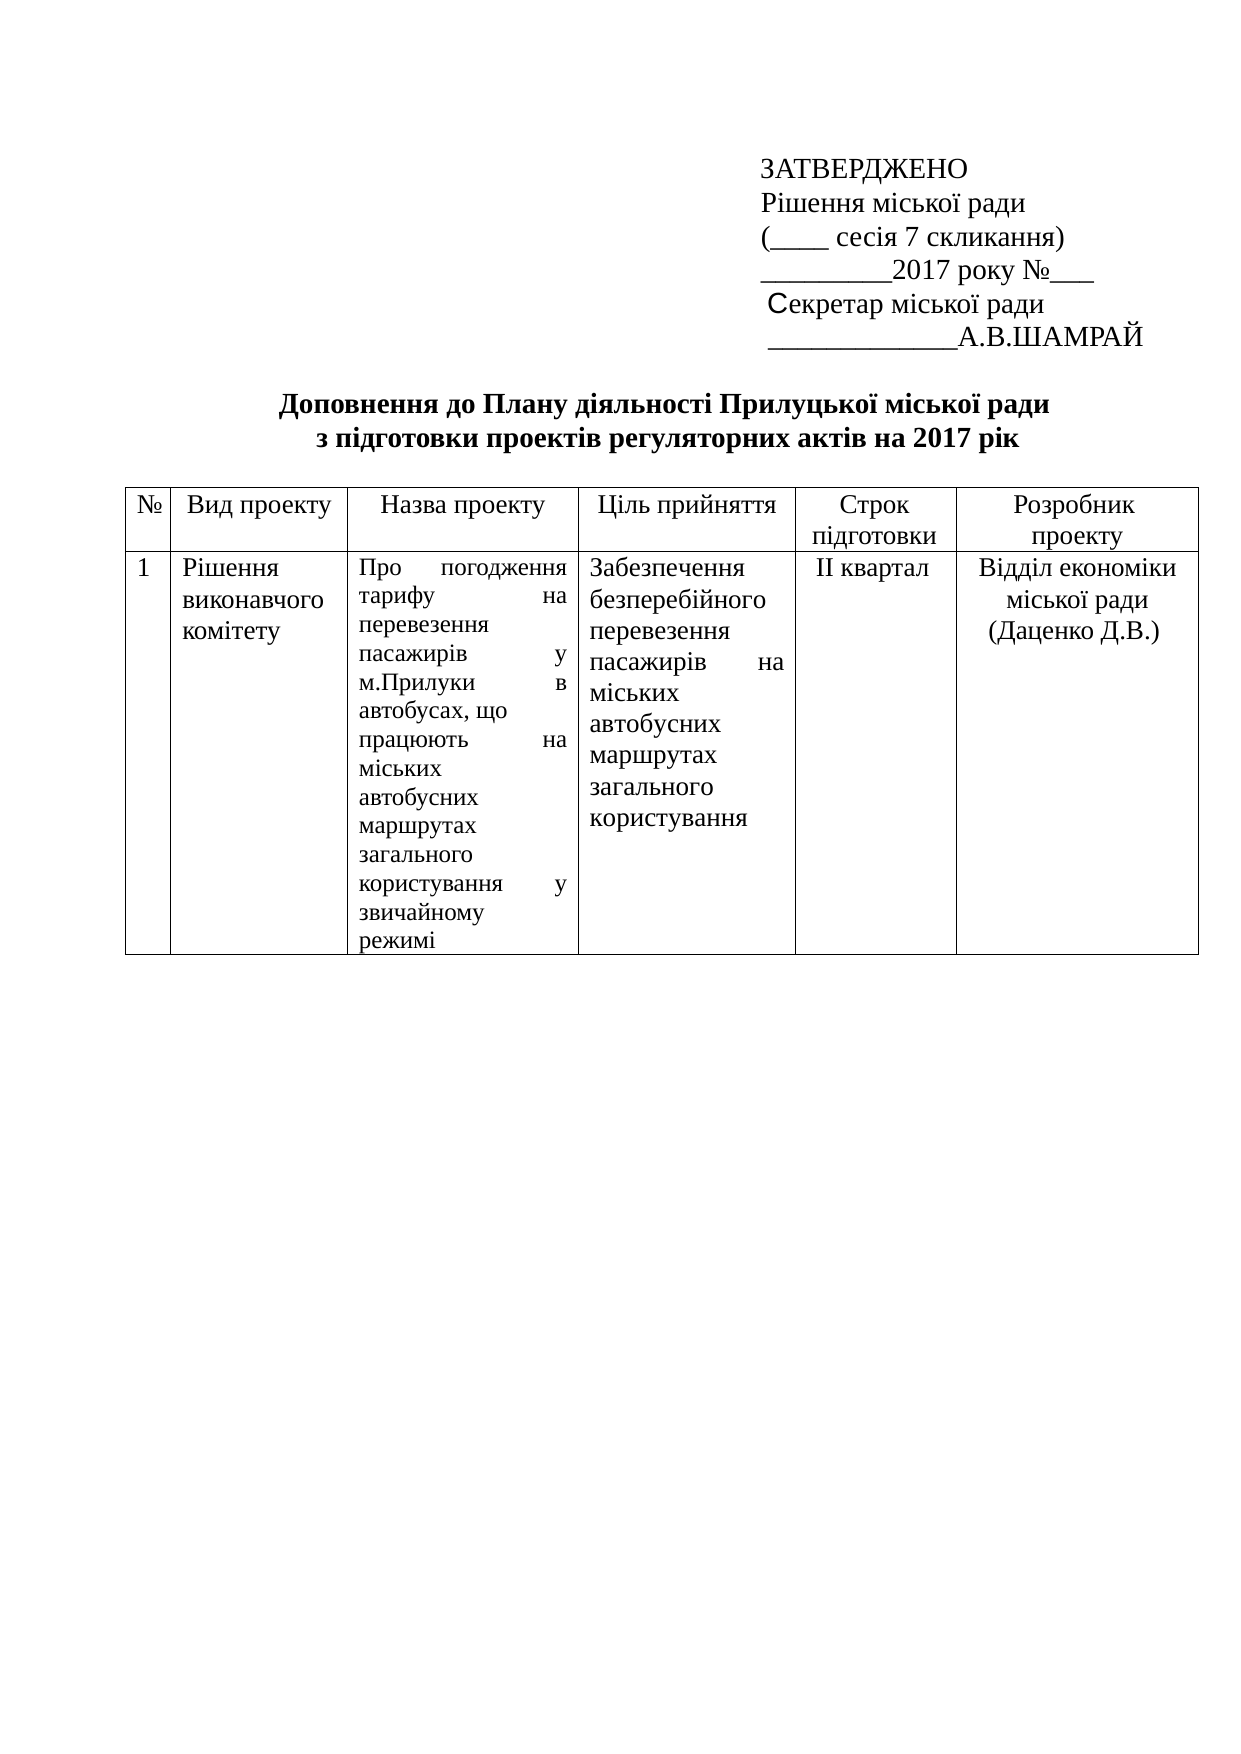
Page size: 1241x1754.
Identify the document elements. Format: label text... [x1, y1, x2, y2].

text _____________А.В.ШАМРАЙ [177, 319, 1152, 353]
text Доповнення до Плану діяльності Прилуцької міської ради [177, 387, 1152, 420]
text _________2017 року №___ [177, 252, 1152, 286]
table_cell Відділ економіки міської ради (Даценко Д.В.) [957, 552, 1198, 954]
table_cell Про погодження тарифу на перевезення пасажирів у м.Прилуки в автобусах, що працюють на міських автобусних маршрутах загального користування у звичайному режимі [348, 552, 578, 954]
table_header Строк підготовки [796, 488, 956, 551]
table_cell ІІ квартал [796, 552, 956, 954]
table_cell Забезпечення безперебійного перевезення пасажирів на міських автобусних маршрутах загального користування [579, 552, 795, 954]
table_cell Рішення виконавчого комітету [171, 552, 347, 954]
text ЗАТВЕРДЖЕНО [177, 152, 1179, 185]
table_header № [126, 488, 170, 551]
text Рішення міської ради [177, 185, 1152, 219]
table_header Ціль прийняття [579, 488, 795, 551]
text Секретар міської ради [177, 286, 1152, 319]
table_header Назва проекту [348, 488, 578, 551]
text з підготовки проектів регуляторних актів на 2017 рік [177, 420, 1152, 454]
table_header Розробник проекту [957, 488, 1198, 551]
table_header Вид проекту [171, 488, 347, 551]
text (____ сесія 7 скликання) [177, 219, 1152, 252]
table_cell 1 [126, 552, 170, 954]
